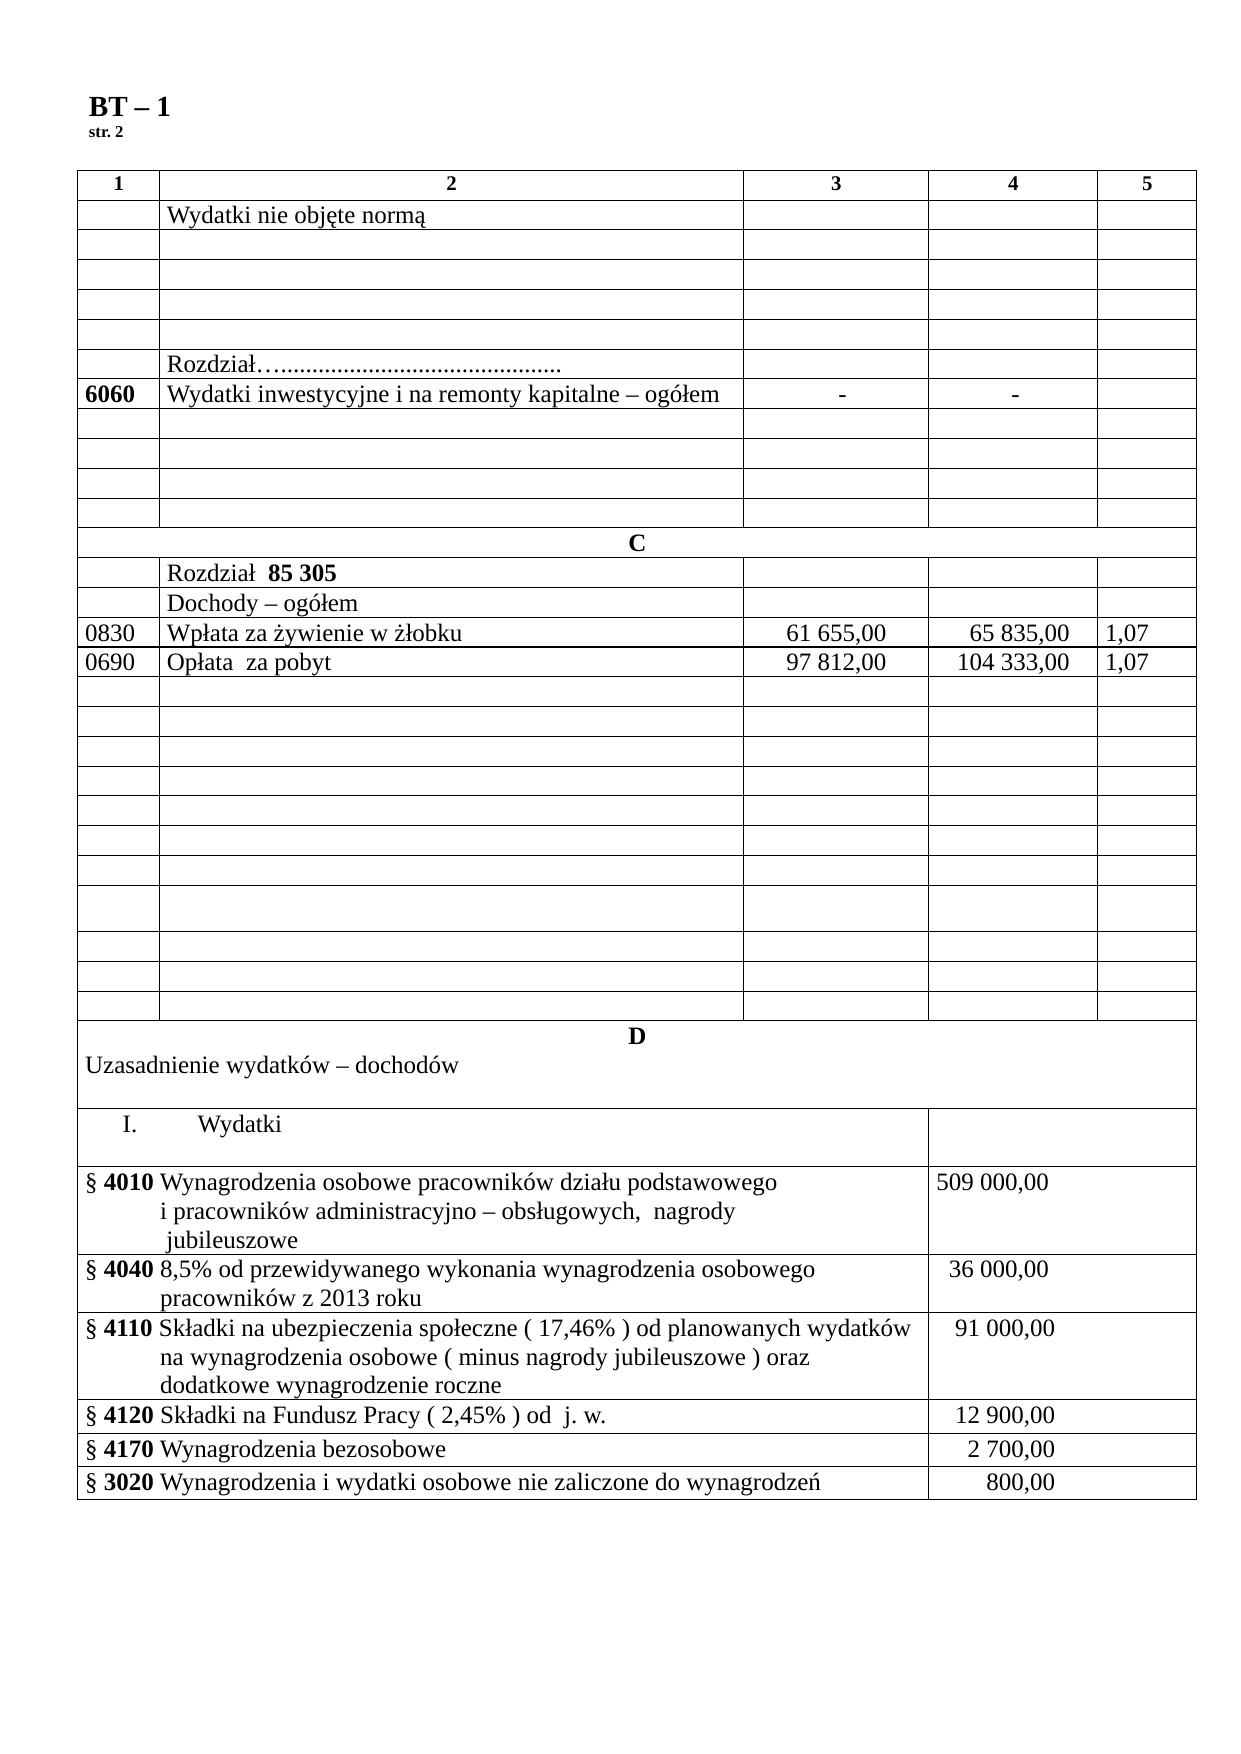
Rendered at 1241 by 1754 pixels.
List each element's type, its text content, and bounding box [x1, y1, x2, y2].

table_cell [744, 290, 928, 319]
table_cell 104 333,00 [929, 648, 1097, 676]
table_cell [929, 439, 1097, 468]
table_cell [744, 992, 928, 1020]
table_cell Rozdział 85 305 [160, 558, 743, 587]
table_cell 1,07 [1098, 618, 1196, 646]
table_cell [1098, 379, 1196, 408]
table_header 2 [160, 171, 743, 199]
table_cell [929, 677, 1097, 706]
table_cell § 4120 Składki na Fundusz Pracy ( 2,45% ) od j. w. [78, 1400, 928, 1433]
table_cell [929, 962, 1097, 991]
table_cell [78, 230, 159, 259]
table_cell 6060 [78, 379, 159, 408]
subtitle BT – 1 [89, 89, 1181, 122]
table_cell [929, 350, 1097, 378]
table_cell [744, 826, 928, 855]
table_cell [929, 230, 1097, 259]
table_cell [160, 409, 743, 438]
table_cell [744, 201, 928, 229]
table_header 4 [929, 171, 1097, 199]
table_cell [744, 439, 928, 468]
table_cell [929, 707, 1097, 736]
table_cell [744, 588, 928, 617]
table_cell [1098, 469, 1196, 497]
table_cell [929, 320, 1097, 348]
table_cell [1098, 737, 1196, 766]
table_cell [1098, 796, 1196, 825]
table_cell [160, 767, 743, 795]
table_cell [1098, 588, 1196, 617]
table_cell [929, 767, 1097, 795]
table_cell [929, 260, 1097, 289]
table_cell [78, 499, 159, 527]
table_cell [78, 962, 159, 991]
table_cell [744, 737, 928, 766]
table_cell [160, 230, 743, 259]
table_cell [160, 886, 743, 931]
table_cell [929, 932, 1097, 961]
table_cell [160, 439, 743, 468]
table_cell [78, 796, 159, 825]
table_cell [744, 886, 928, 931]
table_cell [1098, 350, 1196, 378]
table_cell [744, 796, 928, 825]
table_cell [1098, 558, 1196, 587]
table_header 3 [744, 171, 928, 199]
table_cell [1098, 201, 1196, 229]
table_cell [160, 856, 743, 885]
table_cell [929, 558, 1097, 587]
table_cell [78, 558, 159, 587]
table_cell [929, 290, 1097, 319]
table_cell [929, 992, 1097, 1020]
table_cell [78, 290, 159, 319]
table_cell 91 000,00 [929, 1313, 1196, 1399]
table_cell [78, 992, 159, 1020]
table_cell 800,00 [929, 1467, 1196, 1499]
table_cell 12 900,00 [929, 1400, 1196, 1433]
table_cell [78, 588, 159, 617]
table_cell [160, 737, 743, 766]
table_cell 0830 [78, 618, 159, 646]
table_cell [1098, 320, 1196, 348]
table_cell [160, 290, 743, 319]
table_cell [929, 796, 1097, 825]
table_cell [744, 499, 928, 527]
table_cell [160, 796, 743, 825]
table_cell [1098, 260, 1196, 289]
table_cell [1098, 992, 1196, 1020]
table_cell 65 835,00 [929, 618, 1097, 646]
table_cell [929, 1109, 1196, 1166]
table_cell Rozdział…............................................. [160, 350, 743, 378]
table_cell [78, 737, 159, 766]
table_cell [744, 260, 928, 289]
table_cell Wydatki nie objęte normą [160, 201, 743, 229]
table_cell [744, 677, 928, 706]
table_cell [929, 499, 1097, 527]
table_cell [1098, 230, 1196, 259]
table_cell - [929, 379, 1097, 408]
table_cell [1098, 290, 1196, 319]
table_cell [160, 469, 743, 497]
table_cell [160, 320, 743, 348]
table_cell 2 700,00 [929, 1434, 1196, 1466]
table_cell 97 812,00 [744, 648, 928, 676]
table_cell [78, 350, 159, 378]
table_cell [160, 260, 743, 289]
table_cell [744, 707, 928, 736]
table_cell [78, 320, 159, 348]
table_cell [929, 737, 1097, 766]
table_cell [78, 932, 159, 961]
table_cell [744, 767, 928, 795]
table_cell [1098, 826, 1196, 855]
table_cell [160, 677, 743, 706]
table_cell [78, 201, 159, 229]
table_cell 1,07 [1098, 648, 1196, 676]
table_cell [929, 201, 1097, 229]
table_cell [1098, 707, 1196, 736]
table_cell [78, 707, 159, 736]
table_cell [78, 677, 159, 706]
table_cell [1098, 409, 1196, 438]
table_cell [744, 856, 928, 885]
table_cell § 4040 8,5% od przewidywanego wykonania wynagrodzenia osobowego pracowników z 2013 roku [78, 1255, 928, 1312]
table_cell C [78, 528, 1196, 557]
table_cell [78, 856, 159, 885]
table_cell Dochody – ogółem [160, 588, 743, 617]
table_cell [744, 558, 928, 587]
table_cell § 3020 Wynagrodzenia i wydatki osobowe nie zaliczone do wynagrodzeń [78, 1467, 928, 1499]
table_cell [78, 826, 159, 855]
table_cell [160, 962, 743, 991]
table_cell [929, 409, 1097, 438]
table_cell [1098, 856, 1196, 885]
table_cell [1098, 499, 1196, 527]
table_cell [929, 469, 1097, 497]
table_cell [744, 932, 928, 961]
table_cell 36 000,00 [929, 1255, 1196, 1312]
table_header 5 [1098, 171, 1196, 199]
table_cell 0690 [78, 648, 159, 676]
table_cell [1098, 932, 1196, 961]
table_cell [160, 932, 743, 961]
table_cell [78, 469, 159, 497]
table_cell [78, 767, 159, 795]
table_cell § 4110 Składki na ubezpieczenia społeczne ( 17,46% ) od planowanych wydatków na wynagrodzenia osobowe ( minus nagrody jubileuszowe ) oraz dodatkowe wynagrodzenie roczne [78, 1313, 928, 1399]
table_cell [78, 886, 159, 931]
table_cell [929, 588, 1097, 617]
table_cell § 4010 Wynagrodzenia osobowe pracowników działu podstawowego i pracowników administracyjno – obsługowych, nagrody jubileuszowe [78, 1167, 928, 1253]
table_cell [1098, 439, 1196, 468]
table_cell [744, 409, 928, 438]
table_cell [929, 856, 1097, 885]
table_cell [160, 707, 743, 736]
table_cell Wydatki [78, 1109, 928, 1166]
text str. 2 [89, 122, 1181, 141]
table_cell [744, 962, 928, 991]
table_cell - [744, 379, 928, 408]
table_cell D Uzasadnienie wydatków – dochodów [78, 1021, 1196, 1108]
table_cell [929, 886, 1097, 931]
table_cell Opłata za pobyt [160, 648, 743, 676]
table_cell [160, 992, 743, 1020]
table_cell [744, 320, 928, 348]
table_cell [78, 260, 159, 289]
table_cell [160, 499, 743, 527]
table_cell [744, 469, 928, 497]
table_cell § 4170 Wynagrodzenia bezosobowe [78, 1434, 928, 1466]
table_cell [1098, 886, 1196, 931]
table_cell [1098, 677, 1196, 706]
table_cell [160, 826, 743, 855]
table_cell 61 655,00 [744, 618, 928, 646]
table_cell [929, 826, 1097, 855]
table_cell [1098, 767, 1196, 795]
table_cell 509 000,00 [929, 1167, 1196, 1253]
table_cell [78, 439, 159, 468]
table_cell Wpłata za żywienie w żłobku [160, 618, 743, 646]
table_cell Wydatki inwestycyjne i na remonty kapitalne – ogółem [160, 379, 743, 408]
table_cell [744, 230, 928, 259]
table_cell [1098, 962, 1196, 991]
table_header 1 [78, 171, 159, 199]
table_cell [78, 409, 159, 438]
table_cell [744, 350, 928, 378]
